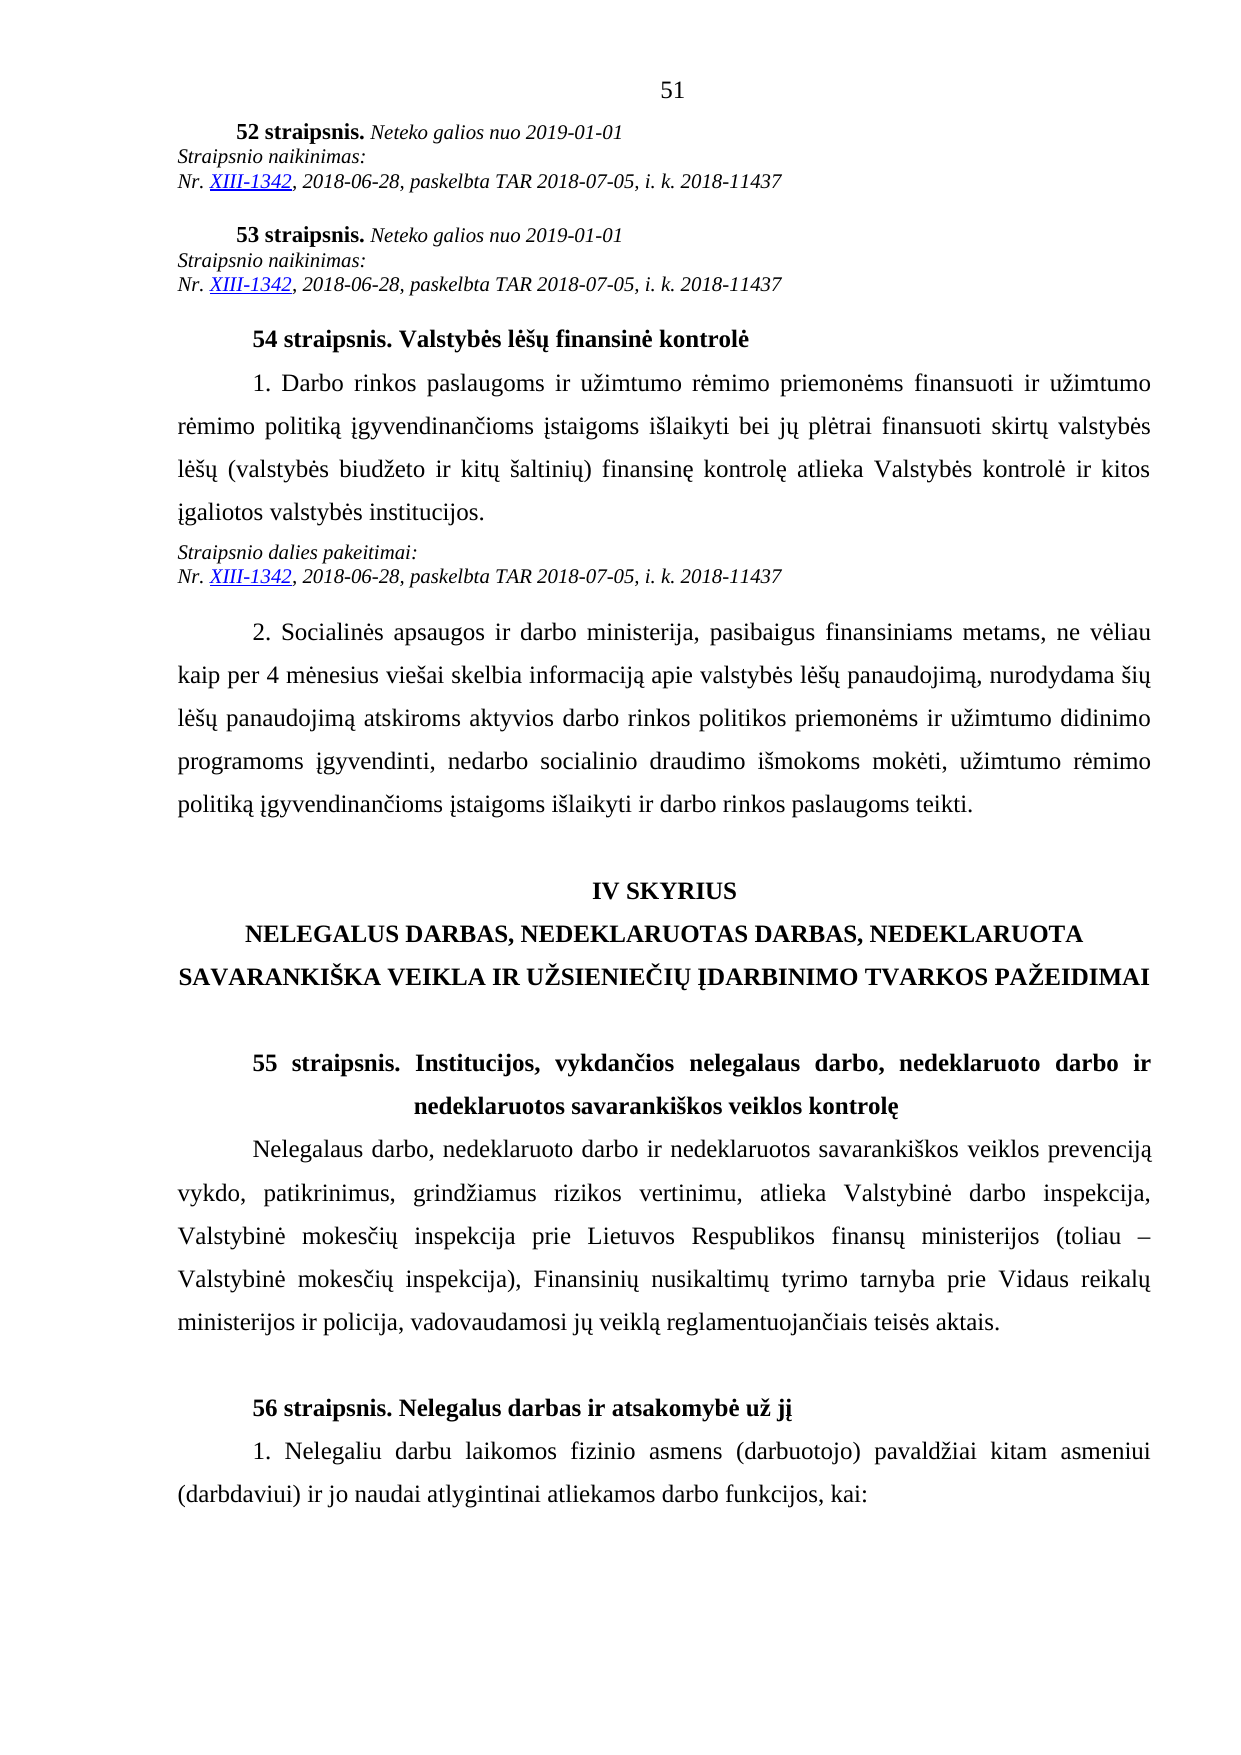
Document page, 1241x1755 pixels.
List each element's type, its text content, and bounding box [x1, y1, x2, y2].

text 53 straipsnis. Neteko galios nuo 2019-01-01 [177, 221, 1152, 248]
text NELEGALUS DARBAS, NEDEKLARUOTAS DARBAS, NEDEKLARUOTA SAVARANKIŠKA VEIKLA IR UŽSIENIEČIŲ ĮDARBINIMO TVARKOS PAŽEIDIMAI [177, 919, 1152, 991]
text Straipsnio naikinimas: [177, 248, 1152, 272]
text 1. Nelegaliu darbu laikomos fizinio asmens (darbuotojo) pavaldžiai kitam asmeniui (darbdaviui) ir jo naudai atlygintinai atliekamos darbo funkcijos, kai: [177, 1436, 1152, 1508]
text Straipsnio dalies pakeitimai: [177, 540, 1152, 564]
text 52 straipsnis. Neteko galios nuo 2019-01-01 [177, 118, 1152, 144]
text 2. Socialinės apsaugos ir darbo ministerija, pasibaigus finansiniams metams, ne vėliau kaip per 4 mėnesius viešai skelbia informaciją apie valstybės lėšų panaudojimą, nurodydama šių lėšų panaudojimą atskiroms aktyvios darbo rinkos politikos priemonėms ir užimtumo didinimo programoms įgyvendinti, nedarbo socialinio draudimo išmokoms mokėti, užimtumo rėmimo politiką įgyvendinančioms įstaigoms išlaikyti ir darbo rinkos paslaugoms teikti. [177, 617, 1152, 818]
text 1. Darbo rinkos paslaugoms ir užimtumo rėmimo priemonėms finansuoti ir užimtumo rėmimo politiką įgyvendinančioms įstaigoms išlaikyti bei jų plėtrai finansuoti skirtų valstybės lėšų (valstybės biudžeto ir kitų šaltinių) finansinę kontrolę atlieka Valstybės kontrolė ir kitos įgaliotos valstybės institucijos. [177, 368, 1152, 526]
text Nr. XIII-1342, 2018-06-28, paskelbta TAR 2018-07-05, i. k. 2018-11437 [177, 168, 1152, 193]
text Nr. XIII-1342, 2018-06-28, paskelbta TAR 2018-07-05, i. k. 2018-11437 [177, 564, 1152, 588]
text Nelegalaus darbo, nedeklaruoto darbo ir nedeklaruotos savarankiškos veiklos prevenciją vykdo, patikrinimus, grindžiamus rizikos vertinimu, atlieka Valstybinė darbo inspekcija, Valstybinė mokesčių inspekcija prie Lietuvos Respublikos finansų ministerijos (toliau – Valstybinė mokesčių inspekcija), Finansinių nusikaltimų tyrimo tarnyba prie Vidaus reikalų ministerijos ir policija, vadovaudamosi jų veiklą reglamentuojančiais teisės aktais. [177, 1134, 1152, 1336]
text IV SKYRIUS [177, 876, 1152, 904]
text Straipsnio naikinimas: [177, 144, 1152, 168]
text Nr. XIII-1342, 2018-06-28, paskelbta TAR 2018-07-05, i. k. 2018-11437 [177, 272, 1152, 296]
text 56 straipsnis. Nelegalus darbas ir atsakomybė už jį [177, 1393, 1152, 1422]
text 54 straipsnis. Valstybės lėšų finansinė kontrolė [177, 324, 1152, 353]
text 55 straipsnis. Institucijos, vykdančios nelegalaus darbo, nedeklaruoto darbo ir nedeklaruotos savarankiškos veiklos kontrolę [252, 1048, 1152, 1120]
